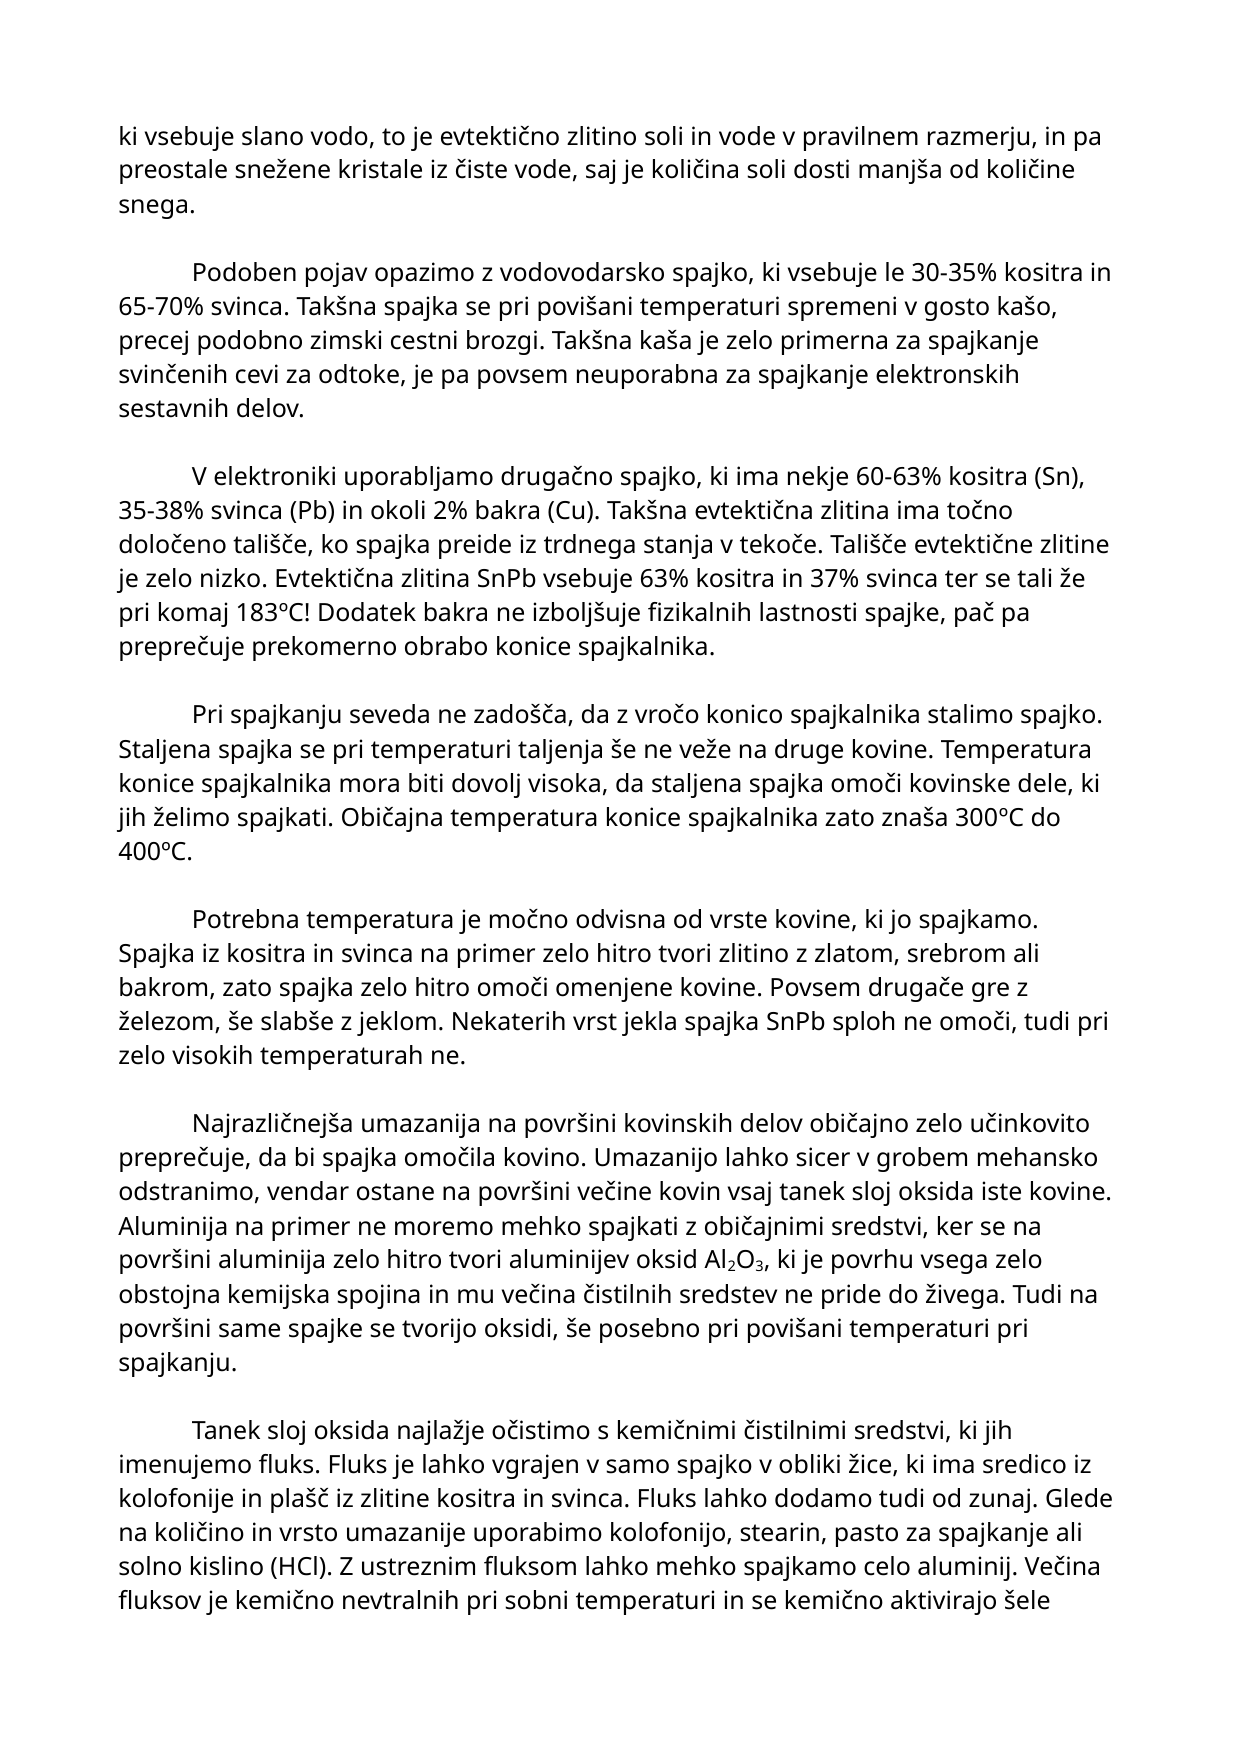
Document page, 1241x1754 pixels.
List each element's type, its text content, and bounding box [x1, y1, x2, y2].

text Podoben pojav opazimo z vodovodarsko spajko, ki vsebuje le 30-35% kositra in 65-70% svinca. Takšna spajka se pri povišani temperaturi spremeni v gosto kašo, precej podobno zimski cestni brozgi. Takšna kaša je zelo primerna za spajkanje svinčenih cevi za odtoke, je pa povsem neuporabna za spajkanje elektronskih sestavnih delov. [118, 254, 1122, 425]
text V elektroniki uporabljamo drugačno spajko, ki ima nekje 60-63% kositra (Sn), 35-38% svinca (Pb) in okoli 2% bakra (Cu). Takšna evtektična zlitina ima točno določeno tališče, ko spajka preide iz trdnega stanja v tekoče. Tališče evtektične zlitine je zelo nizko. Evtektična zlitina SnPb vsebuje 63% kositra in 37% svinca ter se tali že pri komaj 183ºC! Dodatek bakra ne izboljšuje fizikalnih lastnosti spajke, pač pa preprečuje prekomerno obrabo konice spajkalnika. [118, 459, 1122, 663]
text Potrebna temperatura je močno odvisna od vrste kovine, ki jo spajkamo. Spajka iz kositra in svinca na primer zelo hitro tvori zlitino z zlatom, srebrom ali bakrom, zato spajka zelo hitro omoči omenjene kovine. Povsem drugače gre z železom, še slabše z jeklom. Nekaterih vrst jekla spajka SnPb sploh ne omoči, tudi pri zelo visokih temperaturah ne. [118, 902, 1122, 1072]
text Pri spajkanju seveda ne zadošča, da z vročo konico spajkalnika stalimo spajko. Staljena spajka se pri temperaturi taljenja še ne veže na druge kovine. Temperatura konice spajkalnika mora biti dovolj visoka, da staljena spajka omoči kovinske dele, ki jih želimo spajkati. Običajna temperatura konice spajkalnika zato znaša 300ºC do 400ºC. [118, 697, 1122, 867]
text Najrazličnejša umazanija na površini kovinskih delov običajno zelo učinkovito preprečuje, da bi spajka omočila kovino. Umazanijo lahko sicer v grobem mehansko odstranimo, vendar ostane na površini večine kovin vsaj tanek sloj oksida iste kovine. Aluminija na primer ne moremo mehko spajkati z običajnimi sredstvi, ker se na površini aluminija zelo hitro tvori aluminijev oksid Al2O3, ki je povrhu vsega zelo obstojna kemijska spojina in mu večina čistilnih sredstev ne pride do živega. Tudi na površini same spajke se tvorijo oksidi, še posebno pri povišani temperaturi pri spajkanju. [118, 1106, 1122, 1378]
text ki vsebuje slano vodo, to je evtektično zlitino soli in vode v pravilnem razmerju, in pa preostale snežene kristale iz čiste vode, saj je količina soli dosti manjša od količine snega. [118, 118, 1122, 220]
text Tanek sloj oksida najlažje očistimo s kemičnimi čistilnimi sredstvi, ki jih imenujemo fluks. Fluks je lahko vgrajen v samo spajko v obliki žice, ki ima sredico iz kolofonije in plašč iz zlitine kositra in svinca. Fluks lahko dodamo tudi od zunaj. Glede na količino in vrsto umazanije uporabimo kolofonijo, stearin, pasto za spajkanje ali solno kislino (HCl). Z ustreznim fluksom lahko mehko spajkamo celo aluminij. Večina fluksov je kemično nevtralnih pri sobni temperaturi in se kemično aktivirajo šele [118, 1412, 1122, 1617]
